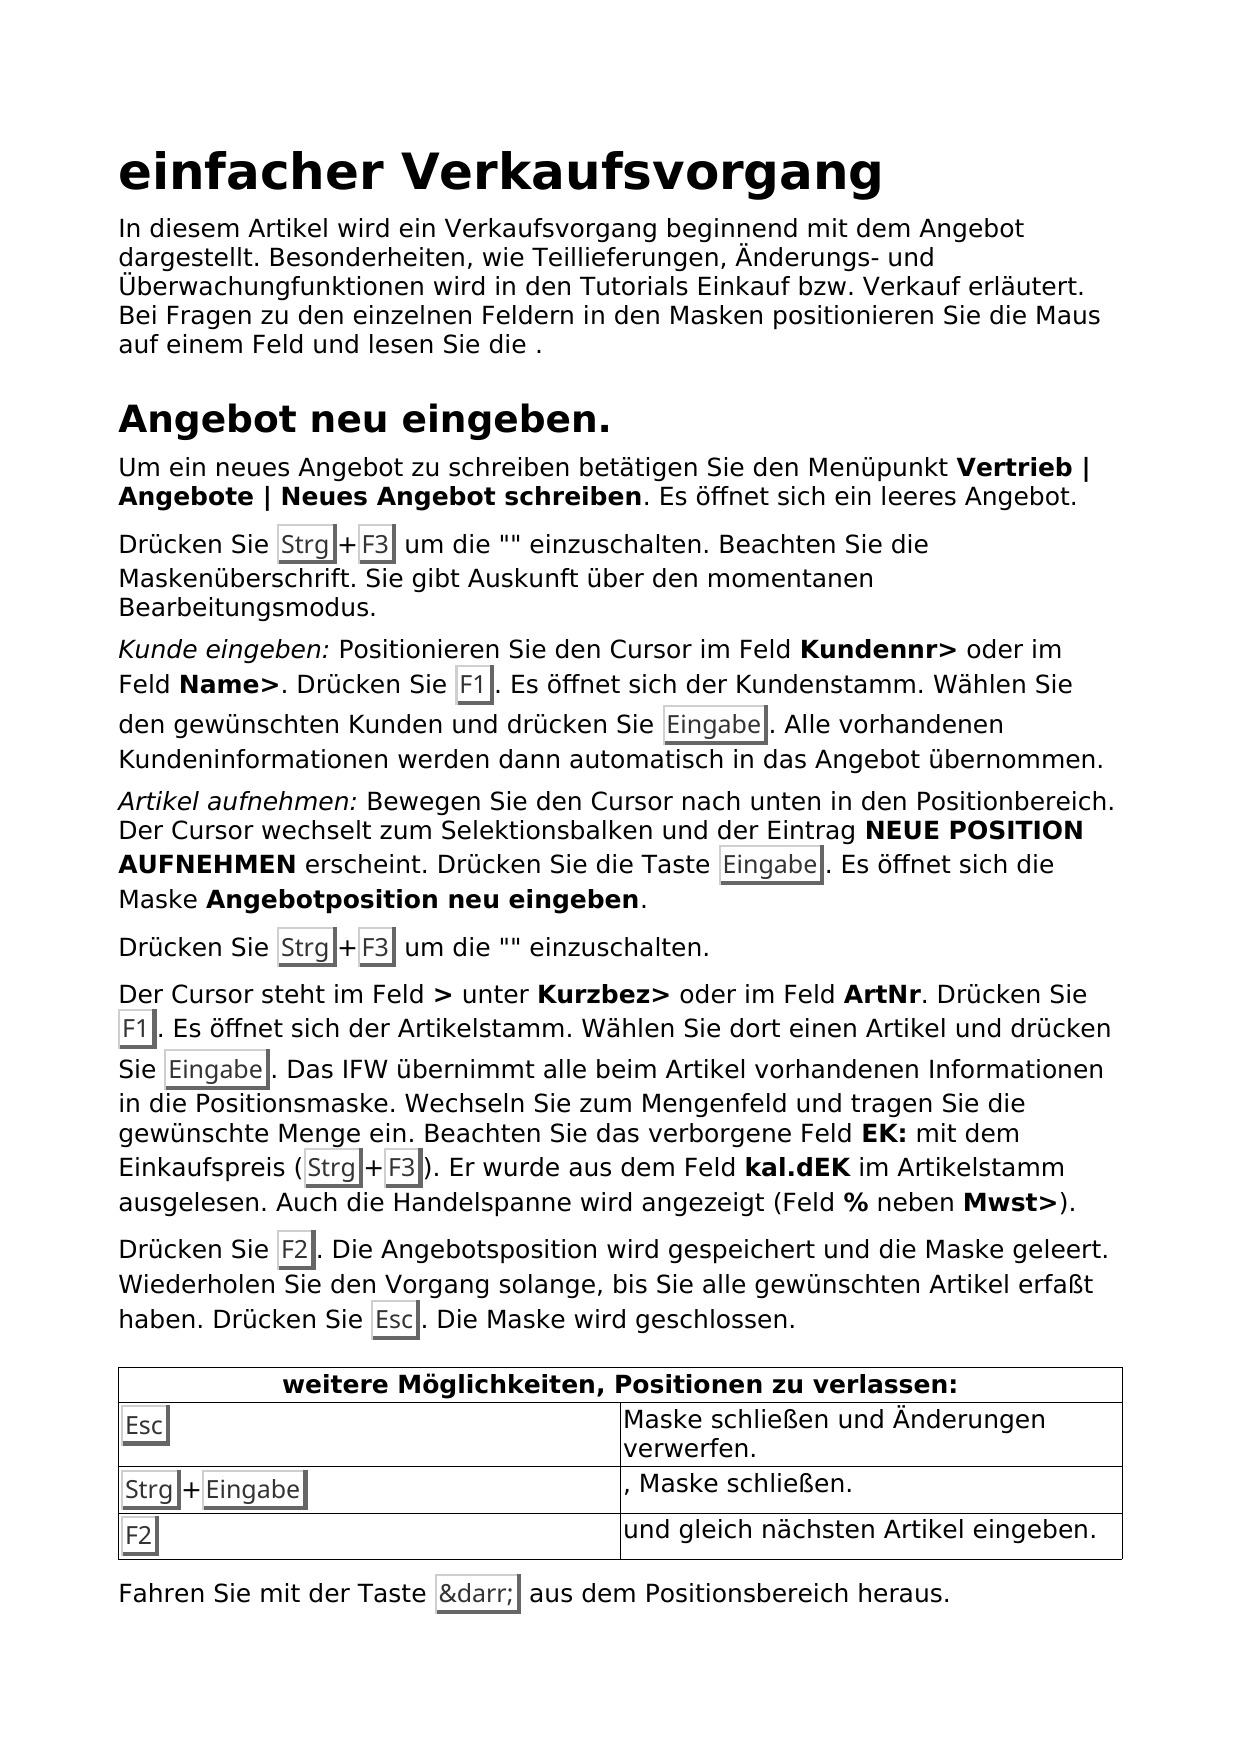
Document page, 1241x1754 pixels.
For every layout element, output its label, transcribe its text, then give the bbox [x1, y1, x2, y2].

table_cell und gleich nächsten Artikel eingeben. [621, 1514, 1122, 1559]
table_cell Strg+Eingabe [119, 1467, 620, 1513]
table_cell F2 [119, 1514, 620, 1559]
text Drücken Sie Strg+F3 um die "" einzuschalten. Beachten Sie die Maskenüberschrift. Sie gibt Auskunft über den momentanen Bearbeitungsmodus. [118, 524, 1122, 623]
text Fahren Sie mit der Taste &darr; aus dem Positionsbereich heraus. [521, 1574, 1122, 1614]
table_cell Maske schließen und Änderungen verwerfen. [621, 1403, 1122, 1466]
text Drücken Sie Strg+F3 um die "" einzuschalten. [396, 927, 1122, 967]
text Drücken Sie Strg+F3 um die "" einzuschalten. [118, 927, 277, 967]
text In diesem Artikel wird ein Verkaufsvorgang beginnend mit dem Angebot dargestellt. Besonderheiten, wie Teillieferungen, Änderungs- und Überwachungfunktionen wird in den Tutorials Einkauf bzw. Verkauf erläutert. Bei Fragen zu den einzelnen Feldern in den Masken positionieren Sie die Maus auf einem Feld und lesen Sie die . [118, 214, 1122, 360]
text Kunde eingeben: Positionieren Sie den Cursor im Feld Kundennr> oder im Feld Name>. Drücken Sie F1. Es öffnet sich der Kundenstamm. Wählen Sie den gewünschten Kunden und drücken Sie Eingabe. Alle vorhandenen Kundeninformationen werden dann automatisch in das Angebot übernommen. [118, 635, 1122, 774]
table_cell Esc [119, 1403, 620, 1466]
table_cell , Maske schließen. [621, 1467, 1122, 1513]
subtitle Angebot neu eingeben. [118, 397, 1122, 441]
text Drücken Sie F2. Die Angebotsposition wird gespeichert und die Maske geleert. Wiederholen Sie den Vorgang solange, bis Sie alle gewünschten Artikel erfaßt haben. Drücken Sie Esc. Die Maske wird geschlossen. [118, 1230, 1122, 1340]
table_header weitere Möglichkeiten, Positionen zu verlassen: [119, 1368, 1122, 1402]
text Der Cursor steht im Feld > unter Kurzbez> oder im Feld ArtNr. Drücken Sie F1. Es öffnet sich der Artikelstamm. Wählen Sie dort einen Artikel und drücken Sie Eingabe. Das IFW übernimmt alle beim Artikel vorhandenen Informationen in die Positionsmaske. Wechseln Sie zum Mengenfeld und tragen Sie die gewünschte Menge ein. Beachten Sie das verborgene Feld EK: mit dem Einkaufspreis (Strg+F3). Er wurde aus dem Feld kal.dEK im Artikelstamm ausgelesen. Auch die Handelspanne wird angezeigt (Feld % neben Mwst>). [118, 980, 1122, 1217]
subtitle einfacher Verkaufsvorgang [118, 143, 1122, 201]
text Fahren Sie mit der Taste &darr; aus dem Positionsbereich heraus. [118, 1574, 435, 1614]
text Artikel aufnehmen: Bewegen Sie den Cursor nach unten in den Positionbereich. Der Cursor wechselt zum Selektionsbalken und der Eintrag NEUE POSITION AUFNEHMEN erscheint. Drücken Sie die Taste Eingabe. Es öffnet sich die Maske Angebotposition neu eingeben. [118, 787, 1122, 914]
text Um ein neues Angebot zu schreiben betätigen Sie den Menüpunkt Vertrieb | Angebote | Neues Angebot schreiben. Es öffnet sich ein leeres Angebot. [118, 453, 1122, 512]
